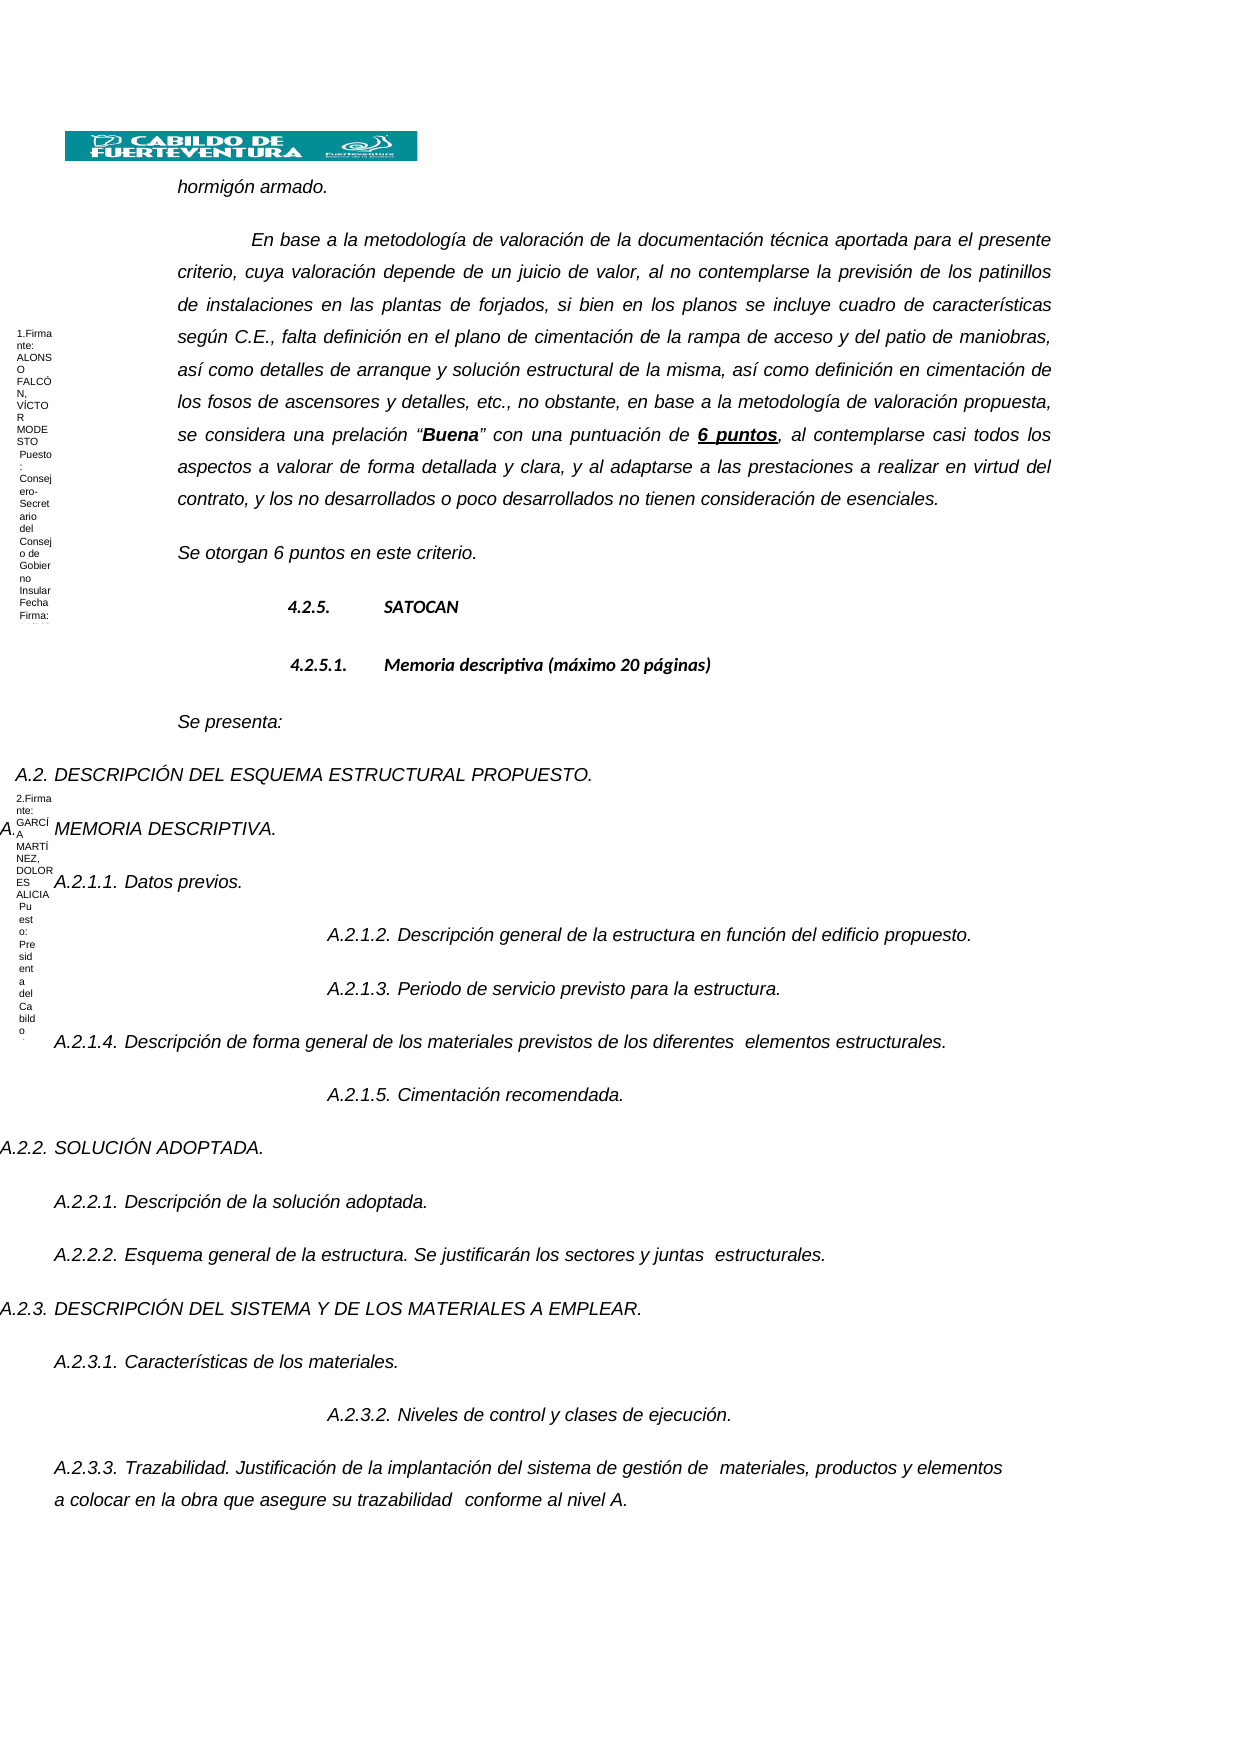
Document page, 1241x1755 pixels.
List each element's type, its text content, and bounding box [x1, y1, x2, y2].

list Esquema general de la estructura. Se justificarán los sectores y juntas estructurales. [54, 1244, 983, 1265]
list Niveles de control y clases de ejecución. [327, 1404, 1241, 1425]
list DESCRIPCIÓN DEL ESQUEMA ESTRUCTURAL PROPUESTO. [15, 764, 1241, 786]
picture [65, 131, 418, 161]
list Memoria descriptiva (máximo 20 páginas) [290, 653, 1241, 676]
text Puesto: Presidenta del Cabildo de Fuerteventura Fecha Firma: 11/03/2025 10:35:15 [19, 901, 36, 1040]
picture [364, 1710, 984, 1732]
text hormigón armado. [177, 176, 1241, 197]
list MEMORIA DESCRIPTIVA. [53, 817, 1241, 839]
list Datos previos. [54, 871, 1241, 892]
list Características de los materiales. [54, 1350, 1241, 1372]
list Descripción de forma general de los materiales previstos de los diferentes elementos estructurales. [54, 1030, 1013, 1052]
text hormigón armado. [14, 327, 54, 623]
text 1.Firmante: ALONSO FALCÓN, VÍCTOR MODESTO [17, 328, 54, 448]
text hormigón armado. [14, 791, 53, 1040]
list Trazabilidad. Justificación de la implantación del sistema de gestión de materiales, productos y elementos a colocar en la obra que asegure su trazabilidad conforme al nivel A. [54, 1457, 1019, 1511]
text Se presenta: [177, 711, 1241, 732]
list SATOCAN [287, 595, 1241, 618]
list Descripción de la solución adoptada. [54, 1190, 1241, 1212]
list DESCRIPCIÓN DEL SISTEMA Y DE LOS MATERIALES A EMPLEAR. [0, 1297, 1241, 1319]
list SOLUCIÓN ADOPTADA. [0, 1137, 1241, 1159]
list Periodo de servicio previsto para la estructura. [327, 977, 1241, 999]
list Descripción general de la estructura en función del edificio propuesto. [327, 924, 1241, 946]
text En base a la metodología de valoración de la documentación técnica aportada para el presente criterio, cuya valoración depende de un juicio de valor, al no contemplarse la previsión de los patinillos de instalaciones en las plantas de forjados, si bien en los planos se incluye cuadro de características según C.E., falta definición en el plano de cimentación de la rampa de acceso y del patio de maniobras, así como detalles de arranque y solución estructural de la misma, así como definición en cimentación de los fosos de ascensores y detalles, etc., no obstante, en base a la metodología de valoración propuesta, se considera una prelación “Buena” con una puntuación de 6 puntos, al contemplarse casi todos los aspectos a valorar de forma detallada y clara, y al adaptarse a las prestaciones a realizar en virtud del contrato, y los no desarrollados o poco desarrollados no tienen consideración de esenciales. [177, 229, 1052, 510]
list Cimentación recomendada. [327, 1084, 1241, 1105]
text hormigón armado. [36, 901, 53, 1040]
text Puesto: Consejero-Secretario del Consejo de Gobierno Insular Fecha Firma: 11/03/2025 08:29:42 [19, 448, 52, 623]
text Se otorgan 6 puntos en este criterio. [177, 542, 1241, 563]
text 2.Firmante: GARCÍA MARTÍNEZ, DOLORES ALICIA [16, 793, 53, 901]
